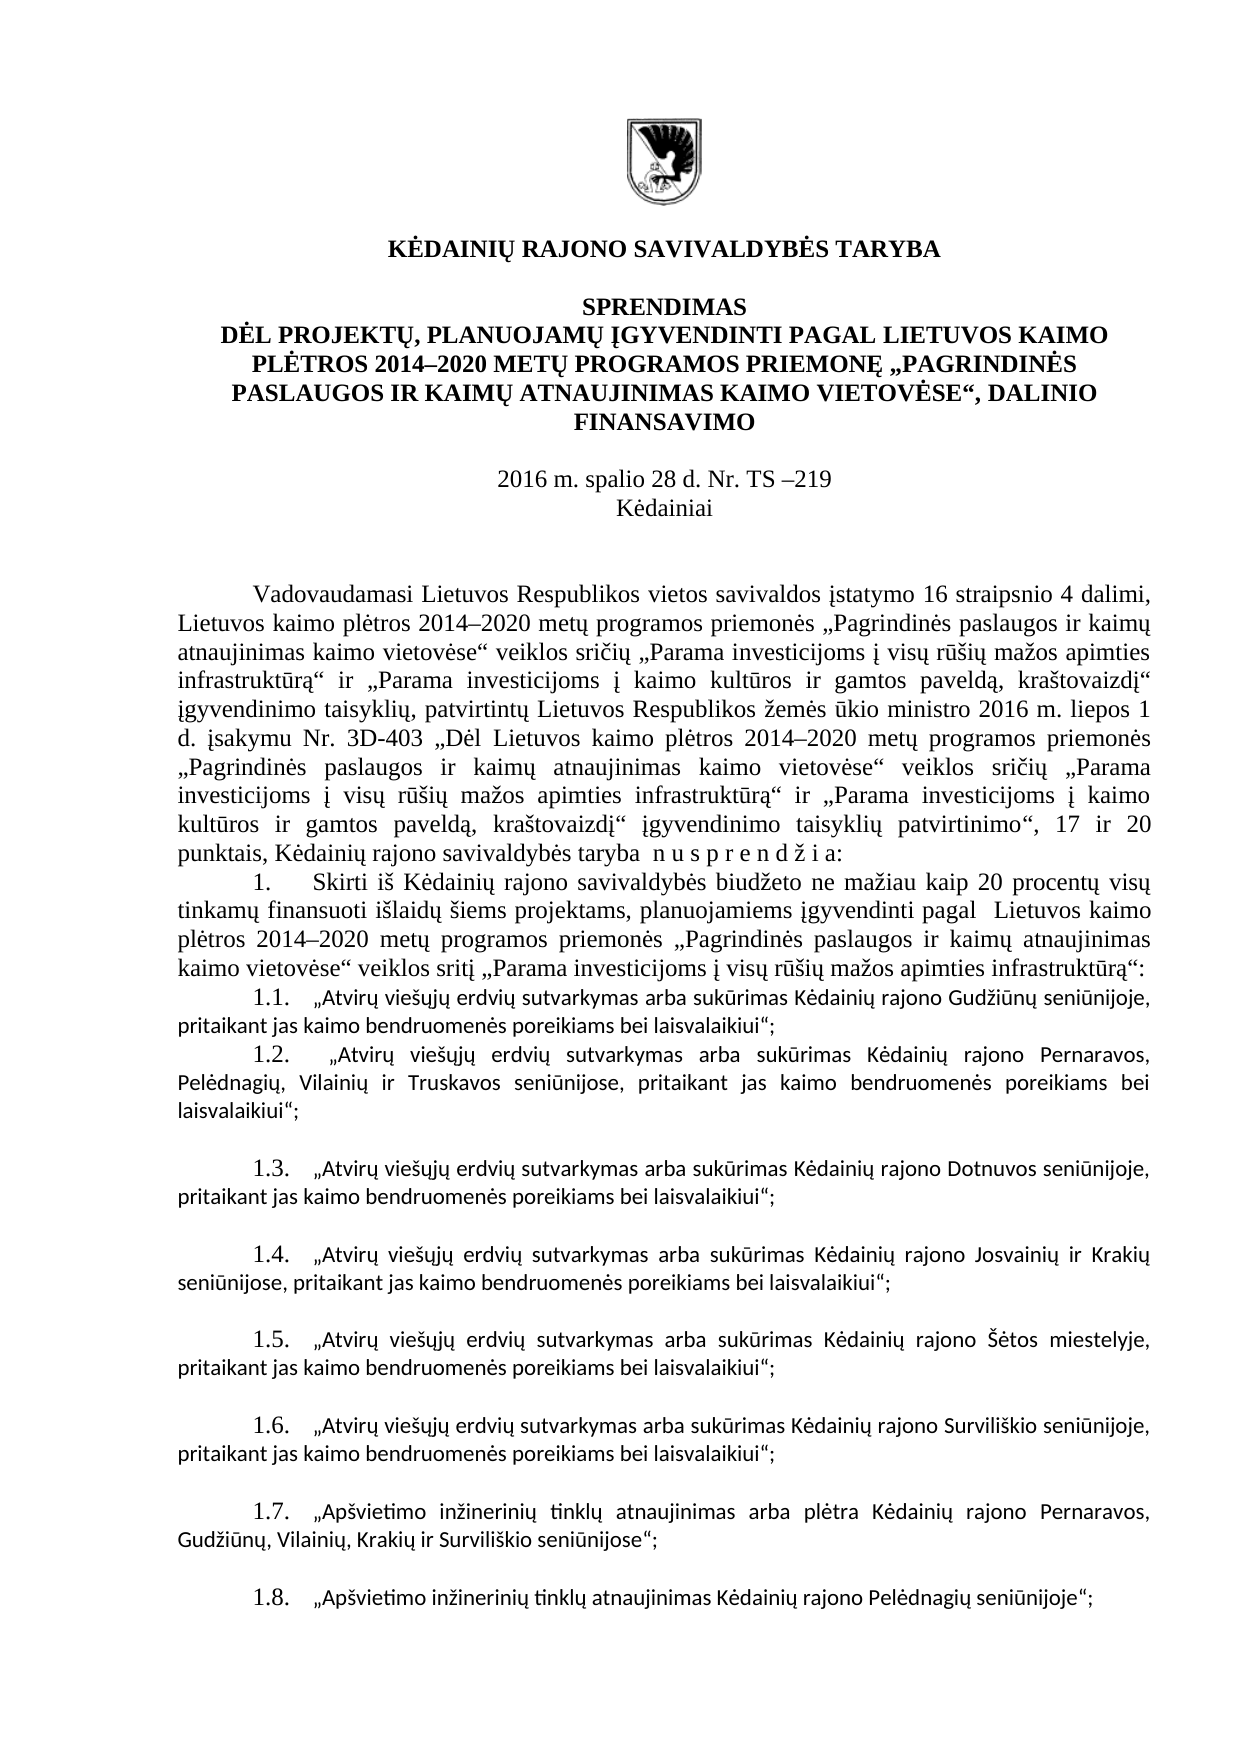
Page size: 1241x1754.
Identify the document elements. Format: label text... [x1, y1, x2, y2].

text 1.5. „Atvirų viešųjų erdvių sutvarkymas arba sukūrimas Kėdainių rajono Šėtos miestelyje, pritaikant jas kaimo bendruomenės poreikiams bei laisvalaikiui“; [177, 1324, 1152, 1382]
text 1.8. „Apšvietimo inžinerinių tinklų atnaujinimas Kėdainių rajono Pelėdnagių seniūnijoje“; [177, 1582, 1152, 1611]
text 1.7. „Apšvietimo inžinerinių tinklų atnaujinimas arba plėtra Kėdainių rajono Pernaravos, Gudžiūnų, Vilainių, Krakių ir Surviliškio seniūnijose“; [177, 1496, 1152, 1553]
text Vadovaudamasi Lietuvos Respublikos vietos savivaldos įstatymo 16 straipsnio 4 dalimi, Lietuvos kaimo plėtros 2014–2020 metų programos priemonės „Pagrindinės paslaugos ir kaimų atnaujinimas kaimo vietovėse“ veiklos sričių „Parama investicijoms į visų rūšių mažos apimties infrastruktūrą“ ir „Parama investicijoms į kaimo kultūros ir gamtos paveldą, kraštovaizdį“ įgyvendinimo taisyklių, patvirtintų Lietuvos Respublikos žemės ūkio ministro 2016 m. liepos 1 d. įsakymu Nr. 3D-403 „Dėl Lietuvos kaimo plėtros 2014–2020 metų programos priemonės „Pagrindinės paslaugos ir kaimų atnaujinimas kaimo vietovėse“ veiklos sričių „Parama investicijoms į visų rūšių mažos apimties infrastruktūrą“ ir „Parama investicijoms į kaimo kultūros ir gamtos paveldą, kraštovaizdį“ įgyvendinimo taisyklių patvirtinimo“, 17 ir 20 punktais, Kėdainių rajono savivaldybės taryba n u s p r e n d ž i a: [177, 579, 1152, 867]
text 1.6. „Atvirų viešųjų erdvių sutvarkymas arba sukūrimas Kėdainių rajono Surviliškio seniūnijoje, pritaikant jas kaimo bendruomenės poreikiams bei laisvalaikiui“; [177, 1410, 1152, 1467]
text KĖDAINIŲ RAJONO SAVIVALDYBĖS TARYBA [177, 234, 1152, 263]
text 1.3. „Atvirų viešųjų erdvių sutvarkymas arba sukūrimas Kėdainių rajono Dotnuvos seniūnijoje, pritaikant jas kaimo bendruomenės poreikiams bei laisvalaikiui“; [177, 1153, 1152, 1210]
text DĖL PROJEKTŲ, PLANUOJAMŲ ĮGYVENDINTI PAGAL LIETUVOS KAIMO PLĖTROS 2014–2020 METŲ PROGRAMOS PRIEMONĘ „PAGRINDINĖS PASLAUGOS IR KAIMŲ ATNAUJINIMAS KAIMO VIETOVĖSE“, DALINIO FINANSAVIMO [177, 321, 1152, 436]
text 2016 m. spalio 28 d. Nr. TS –219 [177, 464, 1152, 493]
text 1. Skirti iš Kėdainių rajono savivaldybės biudžeto ne mažiau kaip 20 procentų visų tinkamų finansuoti išlaidų šiems projektams, planuojamiems įgyvendinti pagal Lietuvos kaimo plėtros 2014–2020 metų programos priemonės „Pagrindinės paslaugos ir kaimų atnaujinimas kaimo vietovėse“ veiklos sritį „Parama investicijoms į visų rūšių mažos apimties infrastruktūrą“: [177, 867, 1152, 982]
text Kėdainiai [177, 493, 1152, 522]
text 1.2. „Atvirų viešųjų erdvių sutvarkymas arba sukūrimas Kėdainių rajono Pernaravos, Pelėdnagių, Vilainių ir Truskavos seniūnijose, pritaikant jas kaimo bendruomenės poreikiams bei laisvalaikiui“; [177, 1039, 1152, 1124]
text 1.1. „Atvirų viešųjų erdvių sutvarkymas arba sukūrimas Kėdainių rajono Gudžiūnų seniūnijoje, pritaikant jas kaimo bendruomenės poreikiams bei laisvalaikiui“; [177, 982, 1152, 1039]
text 1.4. „Atvirų viešųjų erdvių sutvarkymas arba sukūrimas Kėdainių rajono Josvainių ir Krakių seniūnijose, pritaikant jas kaimo bendruomenės poreikiams bei laisvalaikiui“; [177, 1239, 1152, 1296]
text SPRENDIMAS [177, 292, 1152, 321]
